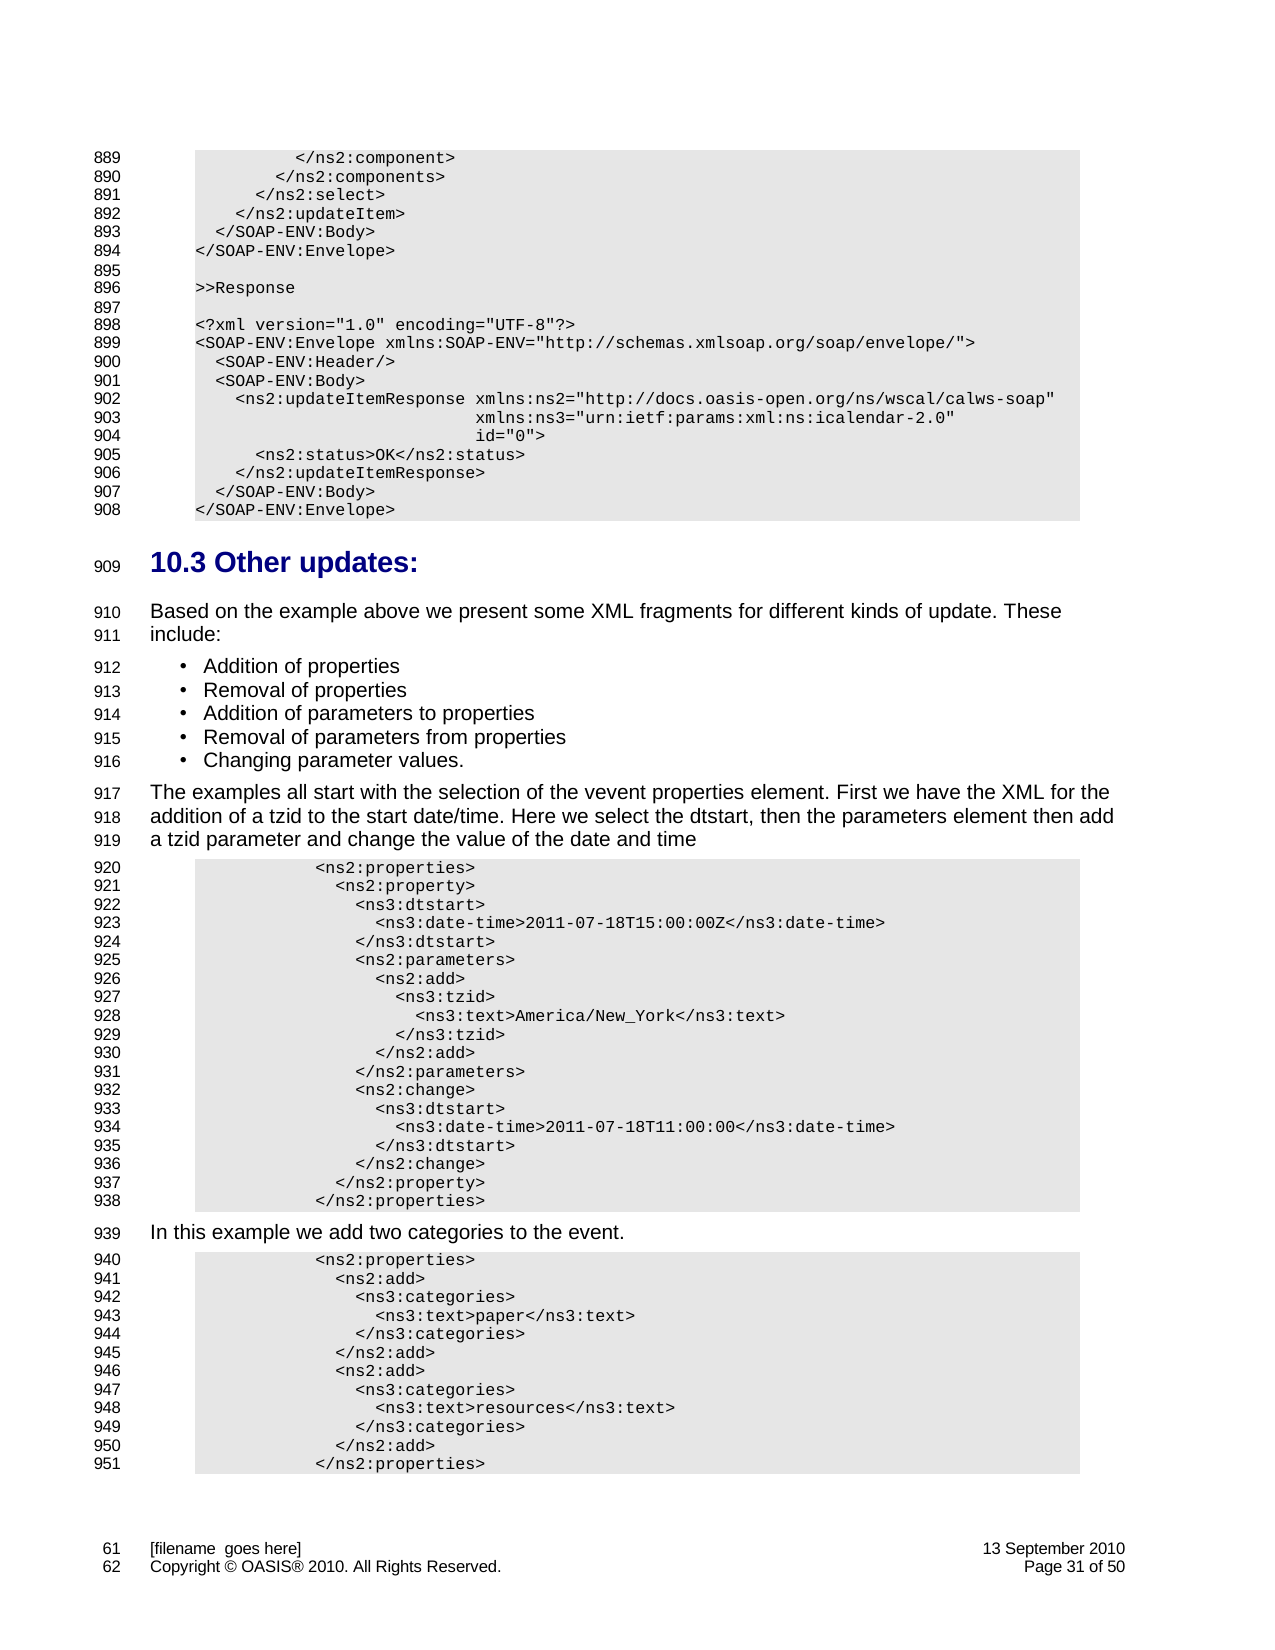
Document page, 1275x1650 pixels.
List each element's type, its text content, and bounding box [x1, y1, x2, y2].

text <ns2:updateItemResponse xmlns:ns2="http://docs.oasis-open.org/ns/wscal/calws-soap" [195, 391, 1080, 409]
subtitle Other updates: [150, 546, 1125, 578]
text <ns3:tzid> [195, 989, 1080, 1008]
text </ns2:properties> [195, 1456, 1080, 1474]
text In this example we add two categories to the event. [150, 1220, 1125, 1244]
text <ns3:categories> [195, 1289, 1080, 1308]
text </ns3:categories> [195, 1419, 1080, 1437]
text <ns2:properties> [195, 1252, 1080, 1271]
list Addition of properties [150, 654, 1125, 678]
list Changing parameter values. [150, 749, 1125, 772]
text </ns2:parameters> [195, 1063, 1080, 1082]
list Addition of parameters to properties [150, 702, 1125, 725]
text <ns2:properties> [195, 859, 1080, 878]
text </SOAP-ENV:Body> [195, 224, 1080, 243]
text </SOAP-ENV:Envelope> [195, 502, 1080, 521]
text </ns2:add> [195, 1045, 1080, 1063]
text </ns3:dtstart> [195, 1138, 1080, 1156]
text <ns3:date-time>2011-07-18T11:00:00</ns3:date-time> [195, 1119, 1080, 1138]
text </ns2:property> [195, 1175, 1080, 1193]
text id="0"> [195, 428, 1080, 447]
text <SOAP-ENV:Header/> [195, 354, 1080, 372]
text </ns3:dtstart> [195, 934, 1080, 952]
list Removal of properties [150, 678, 1125, 702]
text </SOAP-ENV:Envelope> [195, 243, 1080, 261]
text <ns3:dtstart> [195, 1101, 1080, 1119]
text </SOAP-ENV:Body> [195, 484, 1080, 502]
text </ns2:add> [195, 1437, 1080, 1456]
text <ns3:text>paper</ns3:text> [195, 1308, 1080, 1326]
text <ns2:change> [195, 1082, 1080, 1101]
text <SOAP-ENV:Envelope xmlns:SOAP-ENV="http://schemas.xmlsoap.org/soap/envelope/"> [195, 335, 1080, 354]
list Removal of parameters from properties [150, 725, 1125, 749]
text <ns2:status>OK</ns2:status> [195, 447, 1080, 465]
text <ns3:categories> [195, 1382, 1080, 1400]
text </ns2:properties> [195, 1193, 1080, 1212]
text </ns2:updateItem> [195, 206, 1080, 224]
text </ns2:change> [195, 1156, 1080, 1175]
text <ns2:parameters> [195, 952, 1080, 971]
text <ns3:text>resources</ns3:text> [195, 1400, 1080, 1419]
text </ns2:select> [195, 187, 1080, 206]
text </ns2:components> [195, 168, 1080, 187]
text <?xml version="1.0" encoding="UTF-8"?> [195, 317, 1080, 335]
text </ns2:add> [195, 1345, 1080, 1363]
text <ns3:dtstart> [195, 897, 1080, 915]
text <SOAP-ENV:Body> [195, 372, 1080, 391]
text </ns2:component> [195, 150, 1080, 168]
text xmlns:ns3="urn:ietf:params:xml:ns:icalendar-2.0" [195, 409, 1080, 428]
text Based on the example above we present some XML fragments for different kinds of update. These include: [150, 599, 1125, 646]
text <ns2:add> [195, 971, 1080, 989]
text <ns2:property> [195, 878, 1080, 897]
text </ns3:categories> [195, 1326, 1080, 1345]
text </ns3:tzid> [195, 1026, 1080, 1045]
text >>Response [195, 280, 1080, 298]
text <ns3:date-time>2011-07-18T15:00:00Z</ns3:date-time> [195, 915, 1080, 934]
text <ns2:add> [195, 1363, 1080, 1382]
text <ns2:add> [195, 1271, 1080, 1289]
text </ns2:updateItemResponse> [195, 465, 1080, 484]
text <ns3:text>America/New_York</ns3:text> [195, 1008, 1080, 1026]
text The examples all start with the selection of the vevent properties element. First we have the XML for the addition of a tzid to the start date/time. Here we select the dtstart, then the parameters element then add a tzid parameter and change the value of the date and time [150, 781, 1125, 851]
